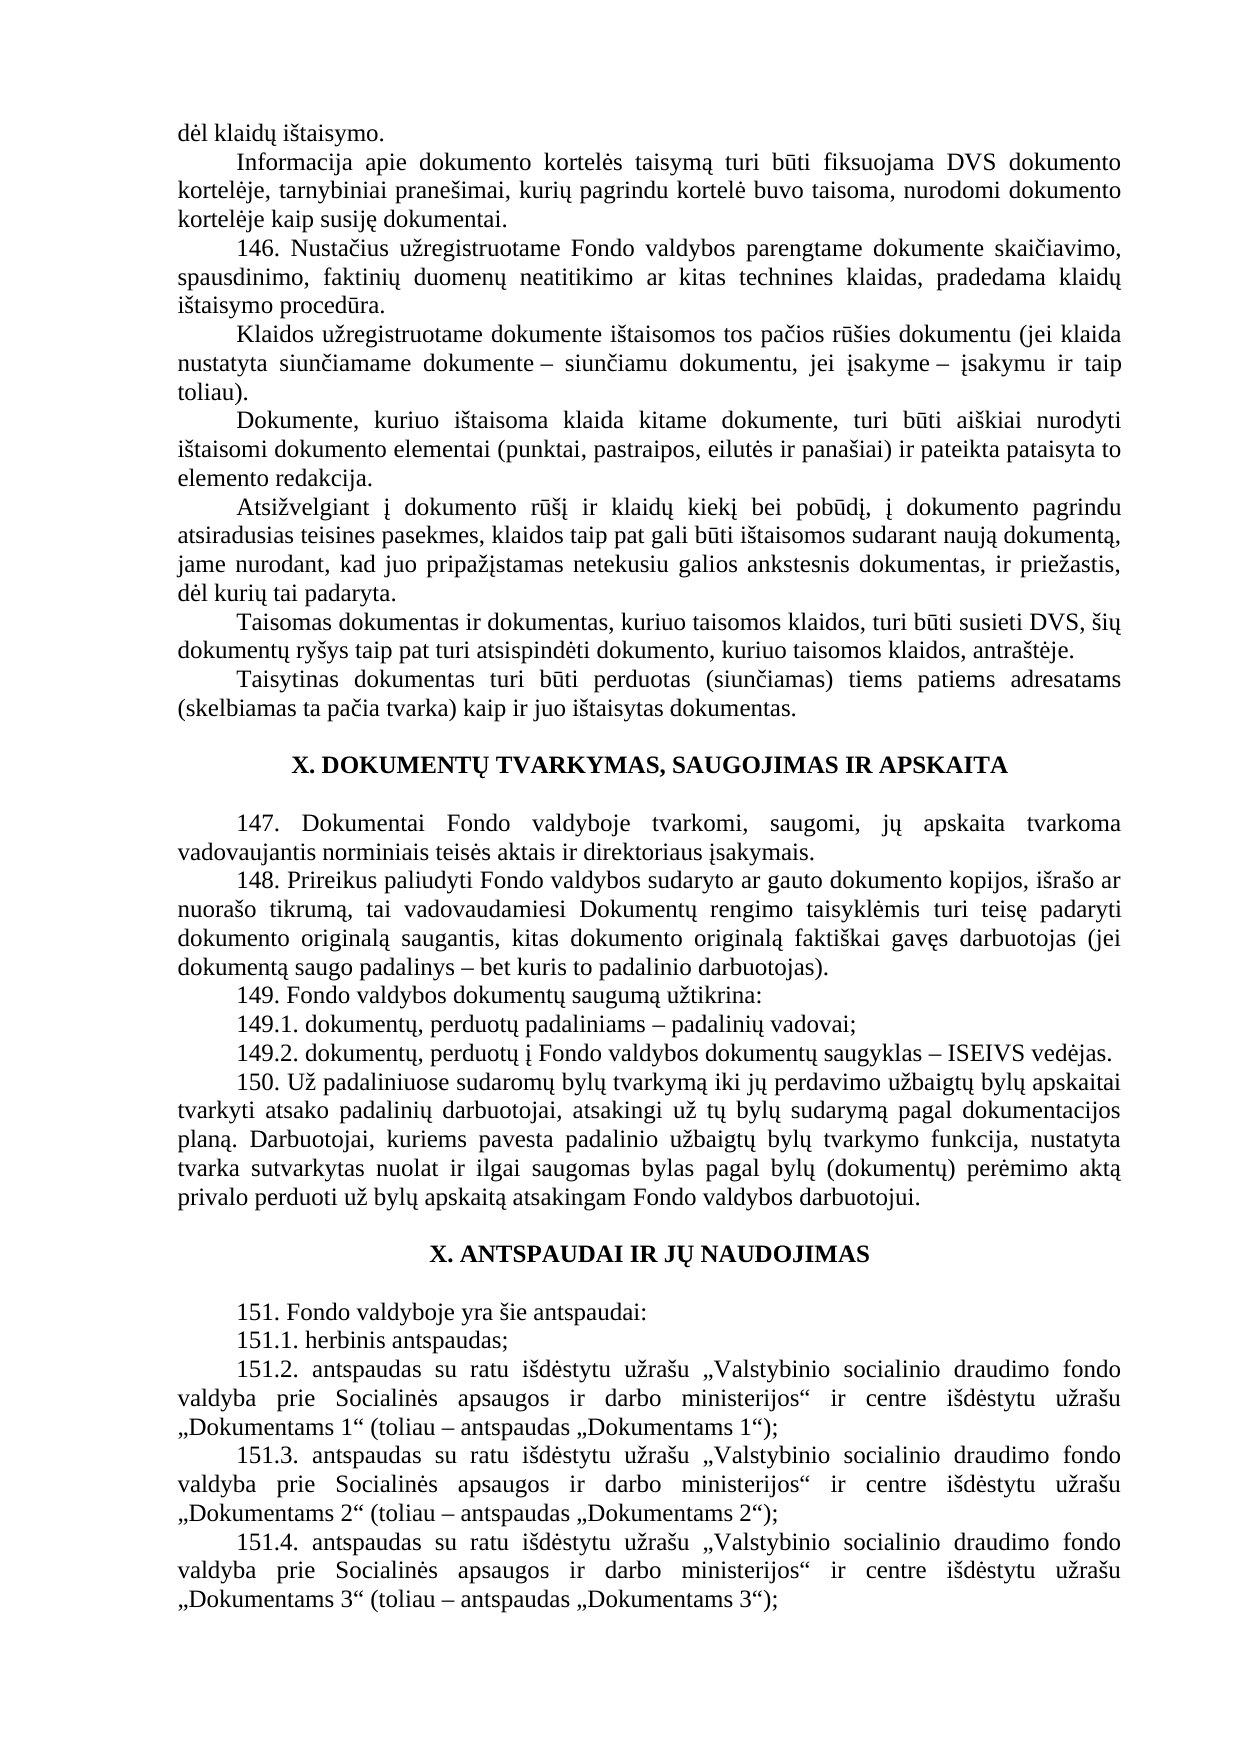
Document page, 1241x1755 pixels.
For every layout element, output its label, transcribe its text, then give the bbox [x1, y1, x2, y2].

text 149. Fondo valdybos dokumentų saugumą užtikrina: [177, 981, 1122, 1009]
text Taisomas dokumentas ir dokumentas, kuriuo taisomos klaidos, turi būti susieti DVS, šių dokumentų ryšys taip pat turi atsispindėti dokumento, kuriuo taisomos klaidos, antraštėje. [177, 607, 1122, 664]
text 149.2. dokumentų, perduotų į Fondo valdybos dokumentų saugyklas – ISEIVS vedėjas. [177, 1038, 1122, 1067]
text X. dokumentų tvarkymas, saugojimas ir apskaita [177, 751, 1122, 779]
text 147. Dokumentai Fondo valdyboje tvarkomi, saugomi, jų apskaita tvarkoma vadovaujantis norminiais teisės aktais ir direktoriaus įsakymais. [177, 808, 1122, 866]
text 151.3. antspaudas su ratu išdėstytu užrašu „Valstybinio socialinio draudimo fondo valdyba prie Socialinės apsaugos ir darbo ministerijos“ ir centre išdėstytu užrašu „Dokumentams 2“ (toliau – antspaudas „Dokumentams 2“); [177, 1441, 1122, 1527]
text 146. Nustačius užregistruotame Fondo valdybos parengtame dokumente skaičiavimo, spausdinimo, faktinių duomenų neatitikimo ar kitas technines klaidas, pradedama klaidų ištaisymo procedūra. [177, 233, 1122, 319]
text 151.1. herbinis antspaudas; [177, 1326, 1122, 1354]
text 151.4. antspaudas su ratu išdėstytu užrašu „Valstybinio socialinio draudimo fondo valdyba prie Socialinės apsaugos ir darbo ministerijos“ ir centre išdėstytu užrašu „Dokumentams 3“ (toliau – antspaudas „Dokumentams 3“); [177, 1527, 1122, 1613]
text 150. Už padaliniuose sudaromų bylų tvarkymą iki jų perdavimo užbaigtų bylų apskaitai tvarkyti atsako padalinių darbuotojai, atsakingi už tų bylų sudarymą pagal dokumentacijos planą. Darbuotojai, kuriems pavesta padalinio užbaigtų bylų tvarkymo funkcija, nustatyta tvarka sutvarkytas nuolat ir ilgai saugomas bylas pagal bylų (dokumentų) perėmimo aktą privalo perduoti už bylų apskaitą atsakingam Fondo valdybos darbuotojui. [177, 1067, 1122, 1211]
text Atsižvelgiant į dokumento rūšį ir klaidų kiekį bei pobūdį, į dokumento pagrindu atsiradusias teisines pasekmes, klaidos taip pat gali būti ištaisomos sudarant naują dokumentą, jame nurodant, kad juo pripažįstamas netekusiu galios ankstesnis dokumentas, ir priežastis, dėl kurių tai padaryta. [177, 492, 1122, 607]
text 149.1. dokumentų, perduotų padaliniams – padalinių vadovai; [177, 1009, 1122, 1038]
text Taisytinas dokumentas turi būti perduotas (siunčiamas) tiems patiems adresatams (skelbiamas ta pačia tvarka) kaip ir juo ištaisytas dokumentas. [177, 664, 1122, 722]
text 151.2. antspaudas su ratu išdėstytu užrašu „Valstybinio socialinio draudimo fondo valdyba prie Socialinės apsaugos ir darbo ministerijos“ ir centre išdėstytu užrašu „Dokumentams 1“ (toliau – antspaudas „Dokumentams 1“); [177, 1354, 1122, 1441]
text 148. Prireikus paliudyti Fondo valdybos sudaryto ar gauto dokumento kopijos, išrašo ar nuorašo tikrumą, tai vadovaudamiesi Dokumentų rengimo taisyklėmis turi teisę padaryti dokumento originalą saugantis, kitas dokumento originalą faktiškai gavęs darbuotojas (jei dokumentą saugo padalinys – bet kuris to padalinio darbuotojas). [177, 866, 1122, 981]
text 151. Fondo valdyboje yra šie antspaudai: [177, 1297, 1122, 1326]
text Dokumente, kuriuo ištaisoma klaida kitame dokumente, turi būti aiškiai nurodyti ištaisomi dokumento elementai (punktai, pastraipos, eilutės ir panašiai) ir pateikta pataisyta to elemento redakcija. [177, 406, 1122, 492]
text dėl klaidų ištaisymo. [177, 118, 1122, 147]
text X. Antspaudai ir jų naudojimas [177, 1239, 1122, 1268]
text Klaidos užregistruotame dokumente ištaisomos tos pačios rūšies dokumentu (jei klaida nustatyta siunčiamame dokumente – siunčiamu dokumentu, jei įsakyme – įsakymu ir taip toliau). [177, 319, 1122, 406]
text Informacija apie dokumento kortelės taisymą turi būti fiksuojama DVS dokumento kortelėje, tarnybiniai pranešimai, kurių pagrindu kortelė buvo taisoma, nurodomi dokumento kortelėje kaip susiję dokumentai. [177, 147, 1122, 233]
